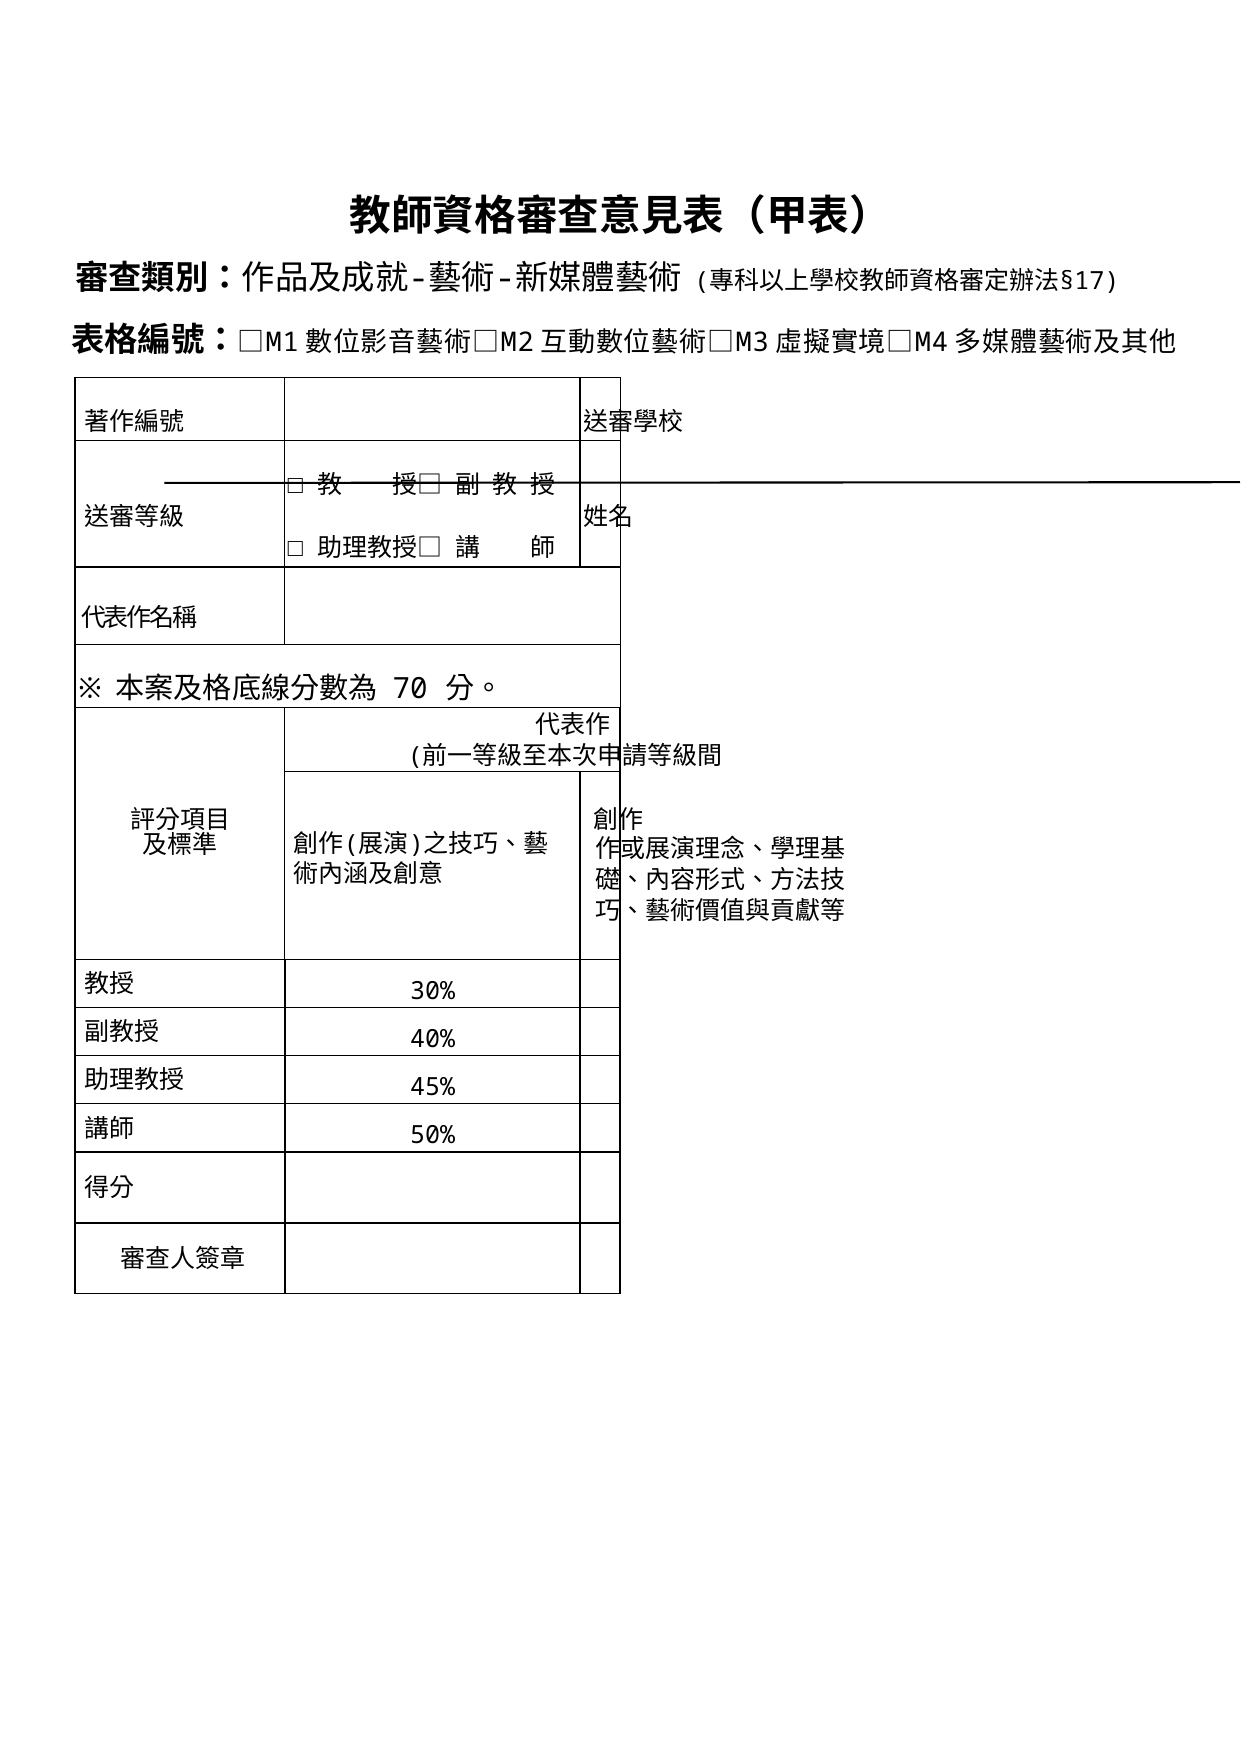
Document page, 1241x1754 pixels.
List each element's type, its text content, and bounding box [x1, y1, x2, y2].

table_cell 姓名 [581, 484, 620, 566]
table_cell 姓名 [581, 441, 620, 481]
table_cell 35% [581, 1104, 619, 1151]
table_cell 45% [581, 1008, 619, 1055]
text 教師資格審查意見表（甲表） [75, 171, 1165, 233]
table_cell 40% [581, 1056, 619, 1103]
table_cell 本案及格底線分數為 70 分。 [76, 645, 620, 707]
table_cell 評分項目 及標準 [76, 708, 284, 958]
table_cell 副教授 [76, 1008, 284, 1055]
table_cell 代表作名稱 [76, 568, 284, 643]
table_cell □ 教 授□ 副 教 授 □ 助理教授□ 講 師 [285, 441, 579, 481]
table_header [285, 378, 579, 440]
table_header 送審學校 [581, 378, 620, 440]
table_cell 得分 [76, 1153, 284, 1222]
table_cell [285, 568, 620, 643]
table_cell [286, 1153, 579, 1222]
table_cell 50% [581, 960, 619, 1007]
table_cell 助理教授 [76, 1056, 284, 1103]
table_cell 審畢日期 [581, 1224, 619, 1293]
table_cell 教授 [76, 960, 284, 1007]
table_cell 講師 [76, 1104, 284, 1151]
table_cell 創作(展演)之技巧、藝術內涵及創意 [285, 772, 579, 958]
table_cell 30% [286, 960, 579, 1007]
table_cell 45% [286, 1056, 579, 1103]
text 表格編號：□M1數位影音藝術□M2互動數位藝術□M3虛擬實境□M4多媒體藝術及其他 [71, 296, 1182, 358]
table_cell [581, 1153, 619, 1222]
table_cell 送審等級 [76, 441, 284, 566]
table_cell 代表作 (前一等級至本次申請等級間) [285, 708, 619, 771]
table_cell 審查人簽章 [76, 1224, 284, 1293]
table_cell 50% [286, 1104, 579, 1151]
text 審查類別：作品及成就-藝術-新媒體藝術 (專科以上學校教師資格審定辦法§17) [75, 233, 1165, 296]
table_cell [286, 1224, 579, 1293]
table_cell □ 教 授□ 副 教 授 □ 助理教授□ 講 師 [285, 484, 579, 566]
table_cell 創作(展演)報告：含創作或展演理念、學理基礎、內容形式、方法技巧、藝術價值與貢獻等 [581, 772, 619, 958]
table_header 著作編號 [76, 378, 284, 440]
table_cell 40% [286, 1008, 579, 1055]
